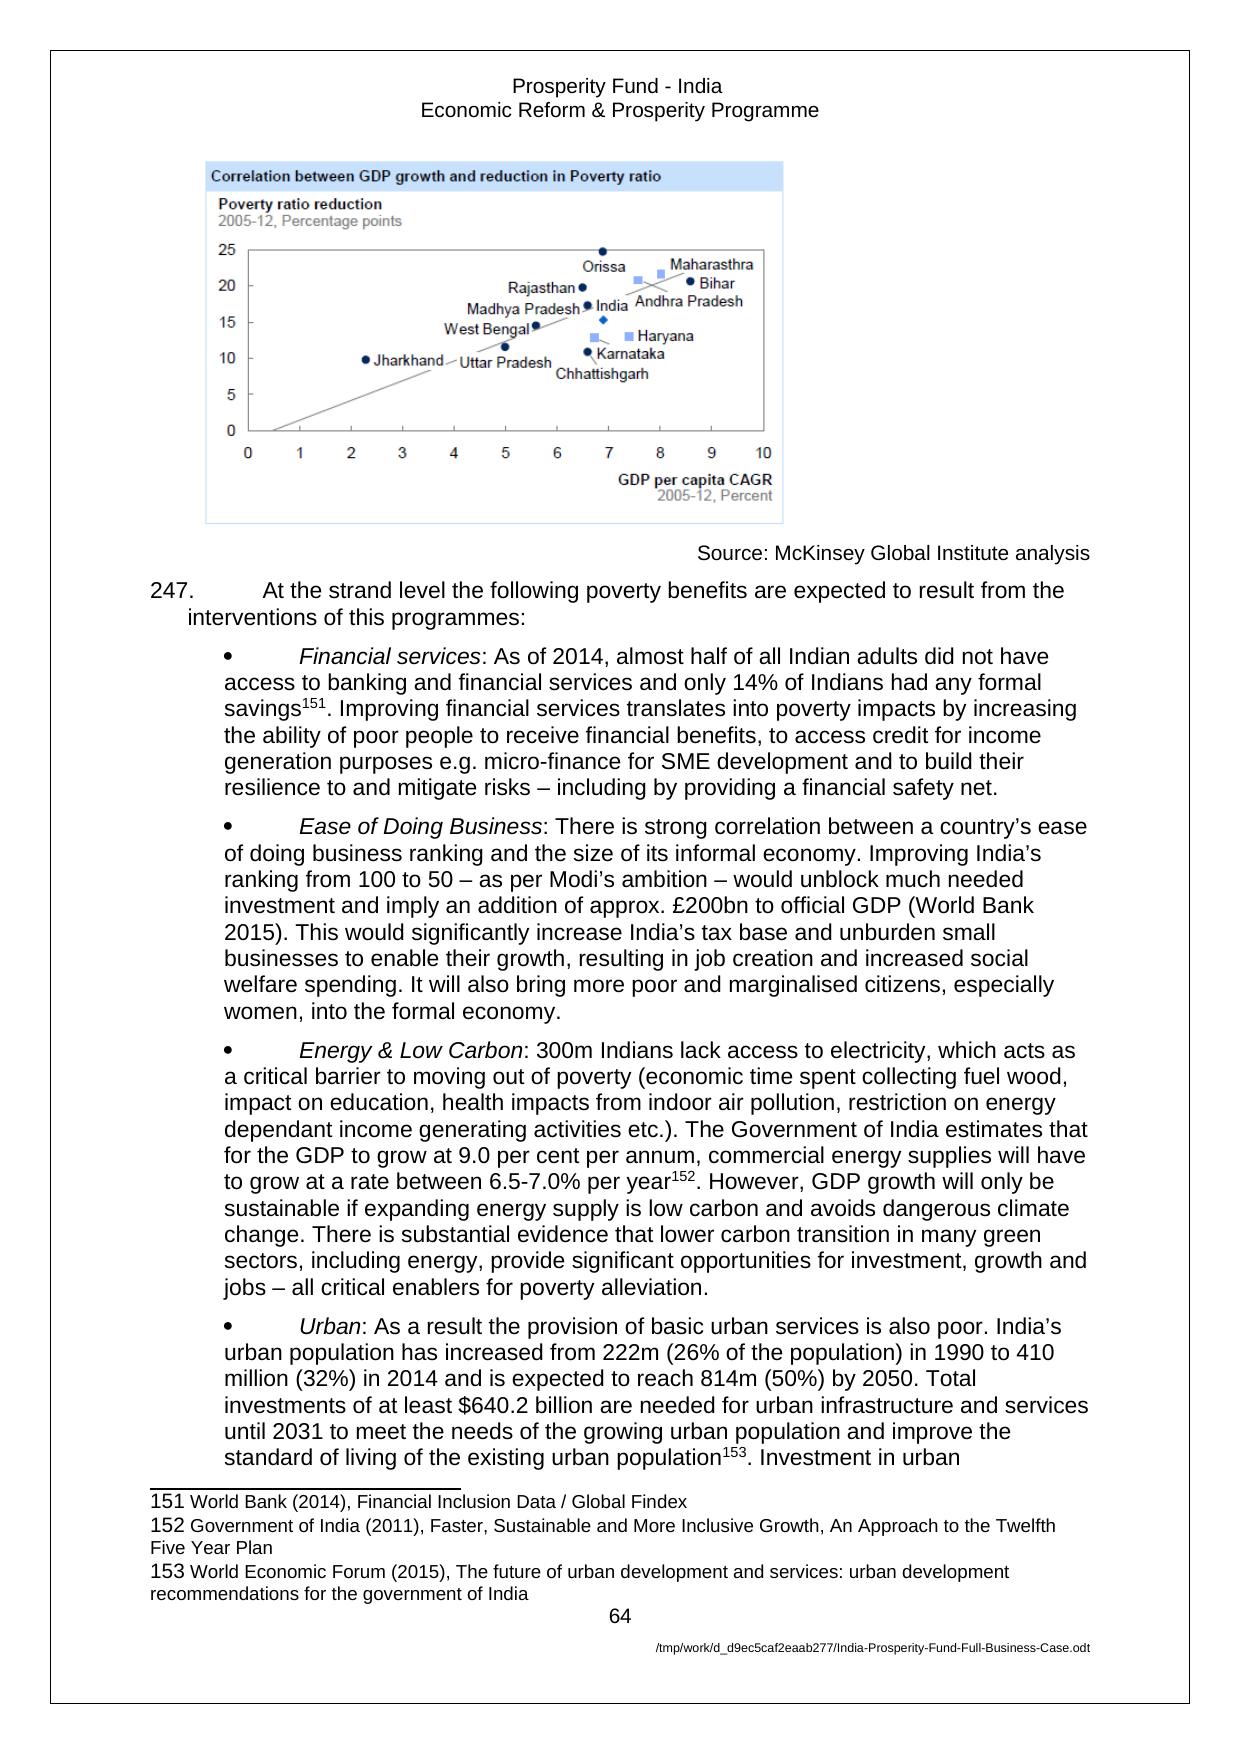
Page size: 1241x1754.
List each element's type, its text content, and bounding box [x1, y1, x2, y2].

list Energy & Low Carbon: 300m Indians lack access to electricity, which acts as a critical barrier to moving out of poverty (economic time spent collecting fuel wood, impact on education, health impacts from indoor air pollution, restriction on energy dependant income generating activities etc.). The Government of India estimates that for the GDP to grow at 9.0 per cent per annum, commercial energy supplies will have to grow at a rate between 6.5-7.0% per year. However, GDP growth will only be sustainable if expanding energy supply is low carbon and avoids dangerous climate change. There is substantial evidence that lower carbon transition in many green sectors, including energy, provide significant opportunities for investment, growth and jobs – all critical enablers for poverty alleviation. [224, 1037, 1090, 1300]
list World Bank (2014), Financial Inclusion Data / Global Findex [150, 1489, 1090, 1513]
list World Economic Forum (2015), The future of urban development and services: urban development recommendations for the government of India [150, 1558, 1090, 1604]
text Source: McKinsey Global Institute analysis [150, 541, 1090, 565]
list Financial services: As of 2014, almost half of all Indian adults did not have access to banking and financial services and only 14% of Indians had any formal savings. Improving financial services translates into poverty impacts by increasing the ability of poor people to receive financial benefits, to access credit for income generation purposes e.g. micro-finance for SME development and to build their resilience to and mitigate risks – including by providing a financial safety net. [224, 643, 1090, 801]
list Urban: As a result the provision of basic urban services is also poor. India’s urban population has increased from 222m (26% of the population) in 1990 to 410 million (32%) in 2014 and is expected to reach 814m (50%) by 2050. Total investments of at least $640.2 billion are needed for urban infrastructure and services until 2031 to meet the needs of the growing urban population and improve the standard of living of the existing urban population. Investment in urban [224, 1313, 1090, 1471]
list At the strand level the following poverty benefits are expected to result from the interventions of this programmes: [150, 577, 1090, 630]
list Government of India (2011), Faster, Sustainable and More Inclusive Growth, An Approach to the Twelfth Five Year Plan [150, 1513, 1090, 1558]
list Ease of Doing Business: There is strong correlation between a country’s ease of doing business ranking and the size of its informal economy. Improving India’s ranking from 100 to 50 – as per Modi’s ambition – would unblock much needed investment and imply an addition of approx. £200bn to official GDP (World Bank 2015). This would significantly increase India’s tax base and unburden small businesses to enable their growth, resulting in job creation and increased social welfare spending. It will also bring more poor and marginalised citizens, especially women, into the formal economy. [224, 813, 1090, 1024]
